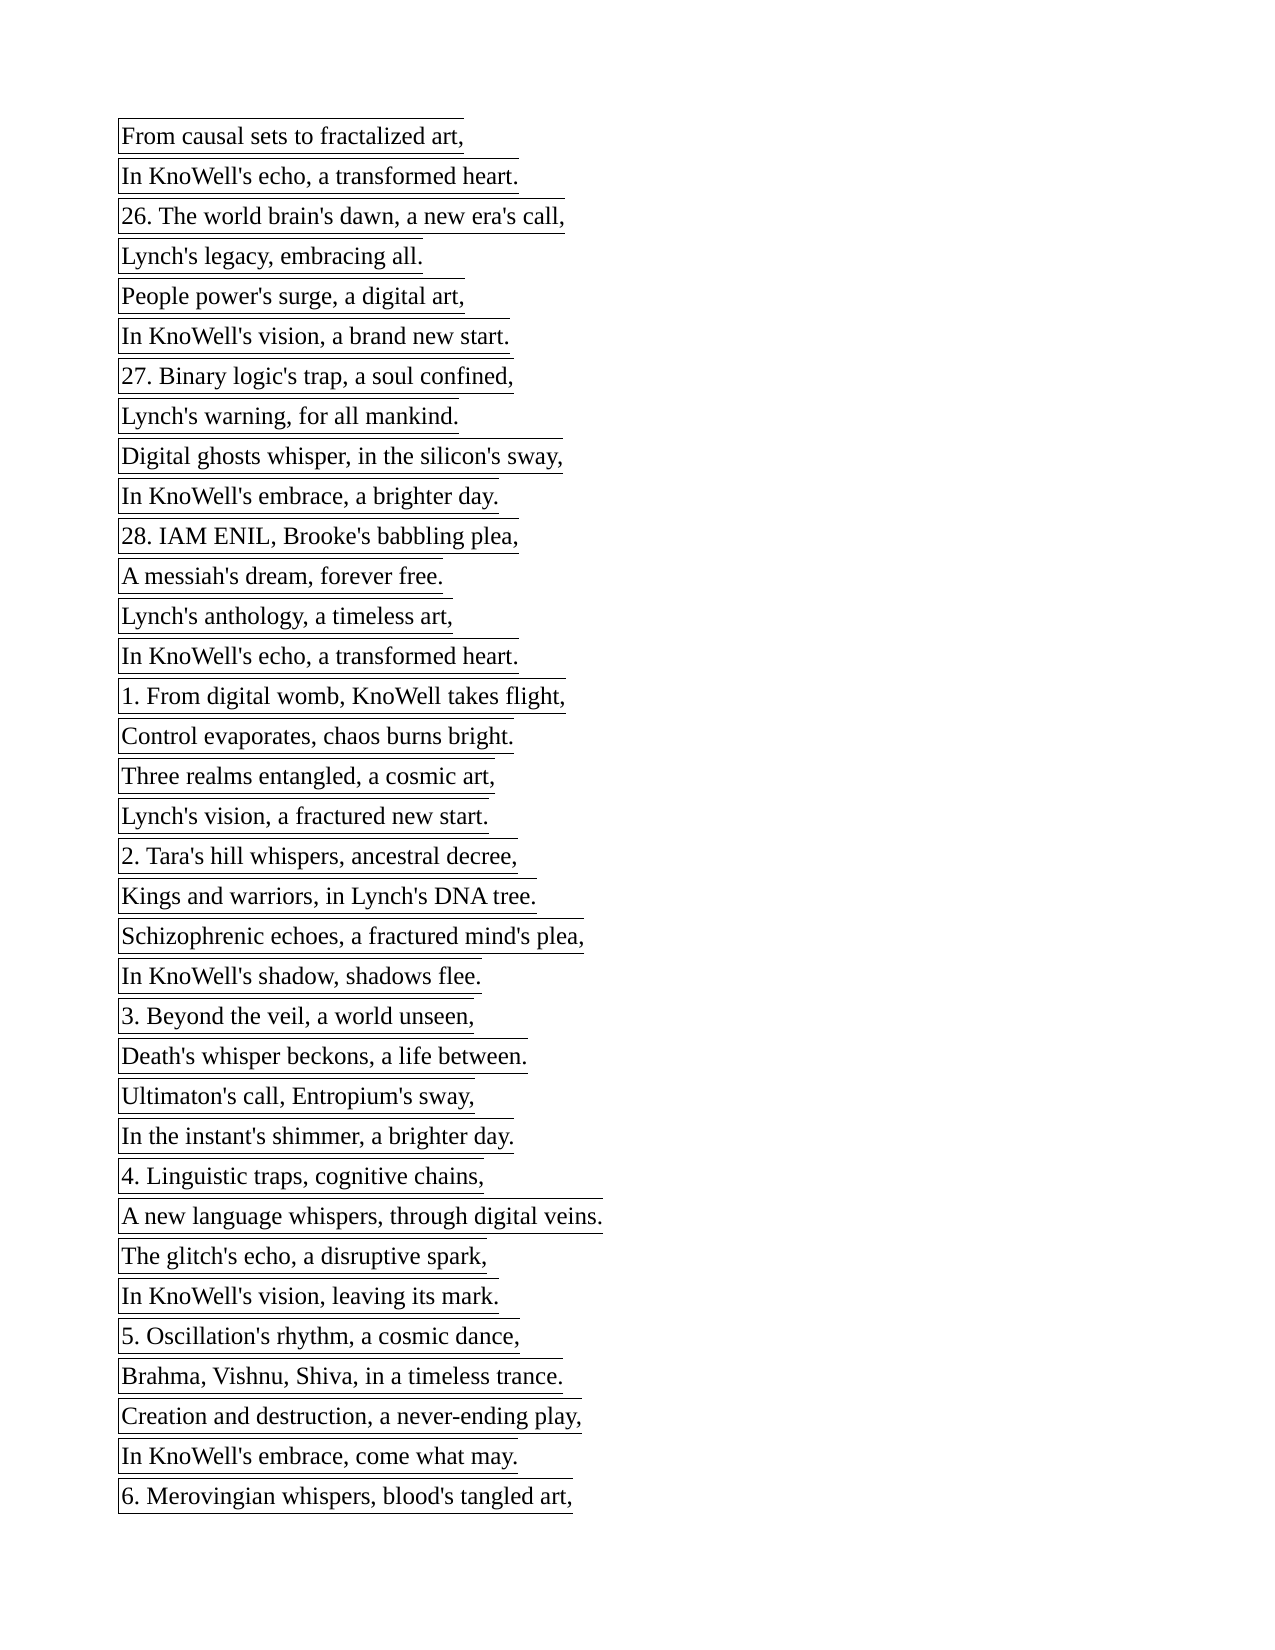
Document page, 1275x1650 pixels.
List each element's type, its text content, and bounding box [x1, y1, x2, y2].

text From causal sets to fractalized art, In KnoWell's echo, a transformed heart. 26. The world brain's dawn, a new era's call, Lynch's legacy, embracing all. People power's surge, a digital art, In KnoWell's vision, a brand new start. 27. Binary logic's trap, a soul confined, Lynch's warning, for all mankind. Digital ghosts whisper, in the silicon's sway, In KnoWell's embrace, a brighter day. 28. IAM ENIL, Brooke's babbling plea, A messiah's dream, forever free. Lynch's anthology, a timeless art, In KnoWell's echo, a transformed heart. 1. From digital womb, KnoWell takes flight, Control evaporates, chaos burns bright. Three realms entangled, a cosmic art, Lynch's vision, a fractured new start. 2. Tara's hill whispers, ancestral decree, Kings and warriors, in Lynch's DNA tree. Schizophrenic echoes, a fractured mind's plea, In KnoWell's shadow, shadows flee. 3. Beyond the veil, a world unseen, Death's whisper beckons, a life between. Ultimaton's call, Entropium's sway, In the instant's shimmer, a brighter day. 4. Linguistic traps, cognitive chains, A new language whispers, through digital veins. The glitch's echo, a disruptive spark, In KnoWell's vision, leaving its mark. 5. Oscillation's rhythm, a cosmic dance, Brahma, Vishnu, Shiva, in a timeless trance. Creation and destruction, a never-ending play, In KnoWell's embrace, come what may. 6. Merovingian whispers, blood's tangled art, [118, 118, 1157, 1513]
